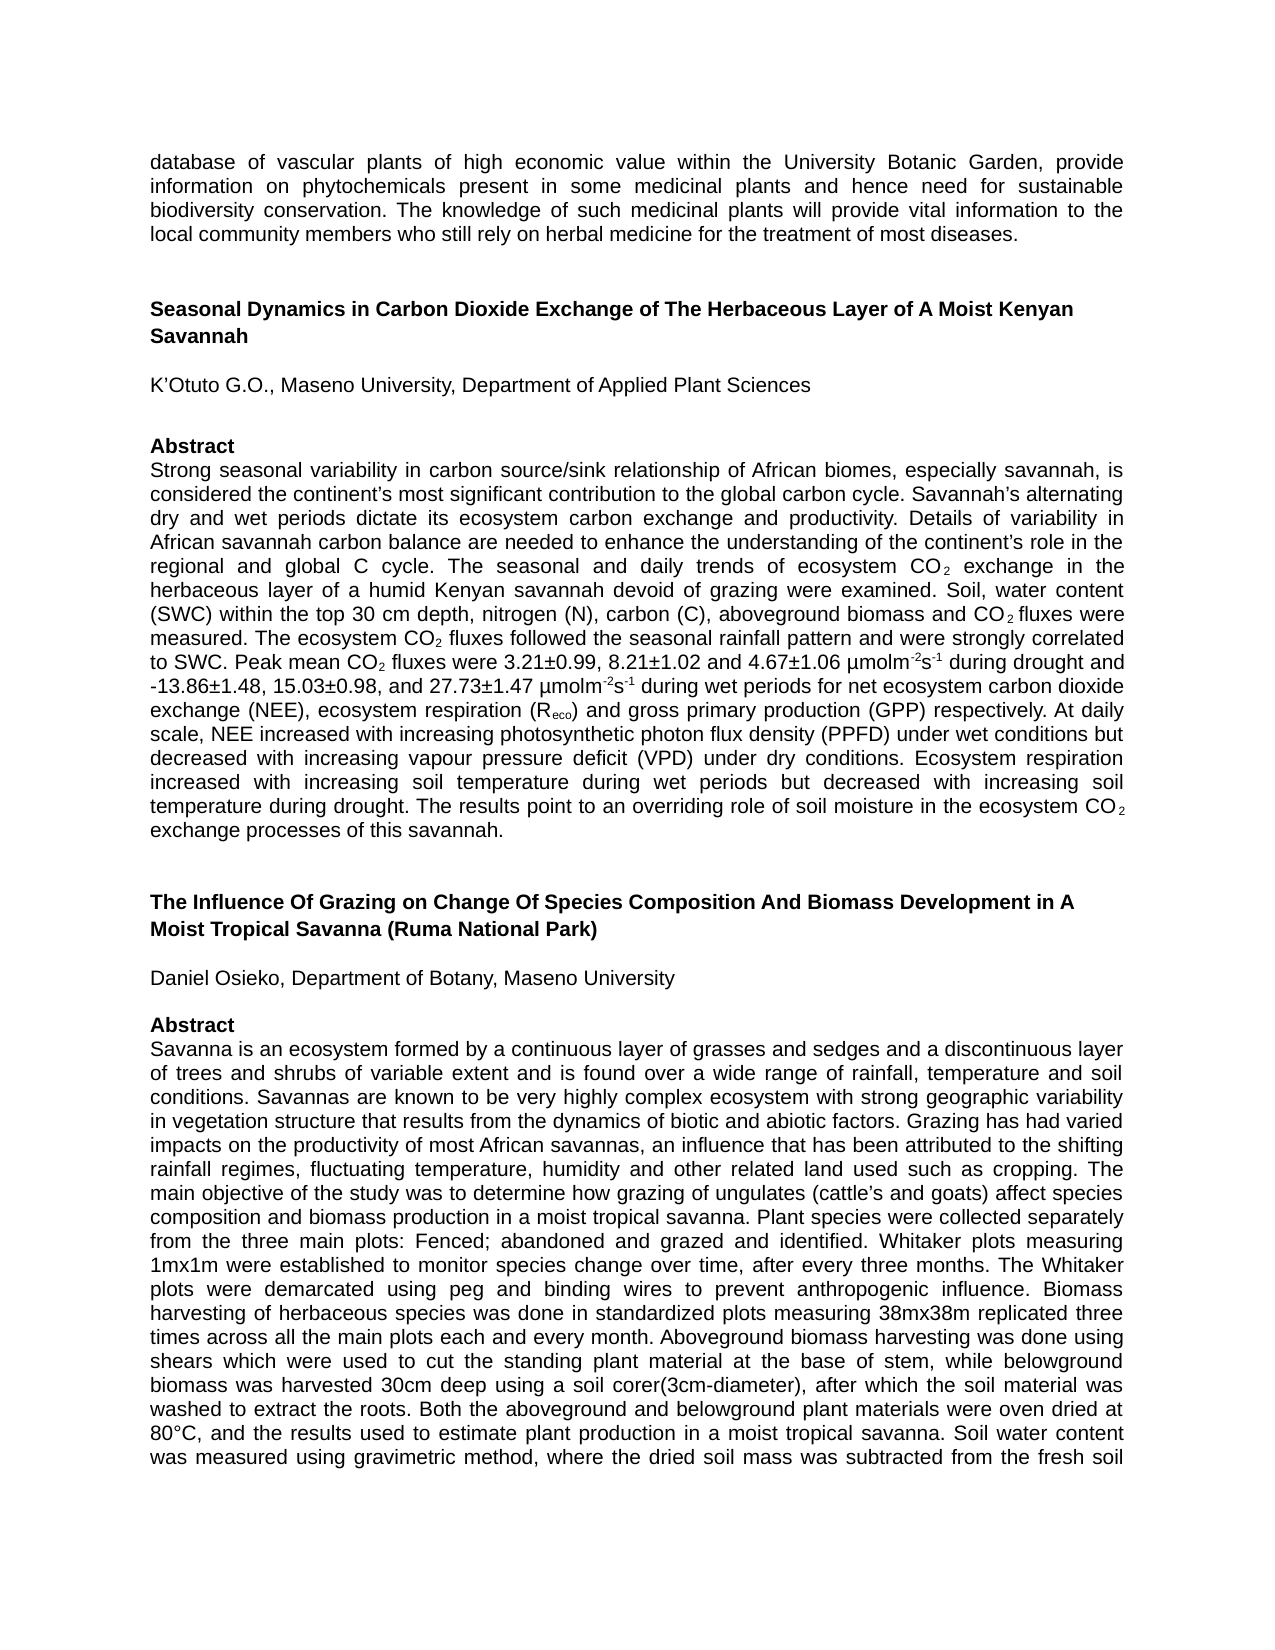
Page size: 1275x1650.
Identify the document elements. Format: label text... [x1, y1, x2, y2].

text The Influence Of Grazing on Change Of Species Composition And Biomass Development in A Moist Tropical Savanna (Ruma National Park) [150, 889, 1125, 941]
text Abstract [150, 1013, 1125, 1037]
text Abstract [150, 434, 1125, 458]
text Daniel Osieko, Department of Botany, Maseno University [150, 965, 1125, 989]
text Strong seasonal variability in carbon source/sink relationship of African biomes, especially savannah, is considered the continent’s most significant contribution to the global carbon cycle. Savannah’s alternating dry and wet periods dictate its ecosystem carbon exchange and productivity. Details of variability in African savannah carbon balance are needed to enhance the understanding of the continent’s role in the regional and global C cycle. The seasonal and daily trends of ecosystem CO2 exchange in the herbaceous layer of a humid Kenyan savannah devoid of grazing were examined. Soil, water content (SWC) within the top 30 cm depth, nitrogen (N), carbon (C), aboveground biomass and CO2 fluxes were measured. The ecosystem CO2 fluxes followed the seasonal rainfall pattern and were strongly correlated to SWC. Peak mean CO2 fluxes were 3.21±0.99, 8.21±1.02 and 4.67±1.06 µmolm-2s-1 during drought and -13.86±1.48, 15.03±0.98, and 27.73±1.47 µmolm-2s-1 during wet periods for net ecosystem carbon dioxide exchange (NEE), ecosystem respiration (Reco) and gross primary production (GPP) respectively. At daily scale, NEE increased with increasing photosynthetic photon flux density (PPFD) under wet conditions but decreased with increasing vapour pressure deficit (VPD) under dry conditions. Ecosystem respiration increased with increasing soil temperature during wet periods but decreased with increasing soil temperature during drought. The results point to an overriding role of soil moisture in the ecosystem CO2 exchange processes of this savannah. [150, 458, 1125, 842]
text Savanna is an ecosystem formed by a continuous layer of grasses and sedges and a discontinuous layer of trees and shrubs of variable extent and is found over a wide range of rainfall, temperature and soil conditions. Savannas are known to be very highly complex ecosystem with strong geographic variability in vegetation structure that results from the dynamics of biotic and abiotic factors. Grazing has had varied impacts on the productivity of most African savannas, an influence that has been attributed to the shifting rainfall regimes, fluctuating temperature, humidity and other related land used such as cropping. The main objective of the study was to determine how grazing of ungulates (cattle’s and goats) affect species composition and biomass production in a moist tropical savanna. Plant species were collected separately from the three main plots: Fenced; abandoned and grazed and identified. Whitaker plots measuring 1mx1m were established to monitor species change over time, after every three months. The Whitaker plots were demarcated using peg and binding wires to prevent anthropogenic influence. Biomass harvesting of herbaceous species was done in standardized plots measuring 38mx38m replicated three times across all the main plots each and every month. Aboveground biomass harvesting was done using shears which were used to cut the standing plant material at the base of stem, while belowground biomass was harvested 30cm deep using a soil corer(3cm-diameter), after which the soil material was washed to extract the roots. Both the aboveground and belowground plant materials were oven dried at 80°C, and the results used to estimate plant production in a moist tropical savanna. Soil water content was measured using gravimetric method, where the dried soil mass was subtracted from the fresh soil [150, 1037, 1125, 1468]
text Seasonal Dynamics in Carbon Dioxide Exchange of The Herbaceous Layer of A Moist Kenyan Savannah [150, 297, 1125, 348]
text database of vascular plants of high economic value within the University Botanic Garden, provide information on phytochemicals present in some medicinal plants and hence need for sustainable biodiversity conservation. The knowledge of such medicinal plants will provide vital information to the local community members who still rely on herbal medicine for the treatment of most diseases. [150, 150, 1125, 246]
text K’Otuto G.O., Maseno University, Department of Applied Plant Sciences [150, 372, 1125, 396]
